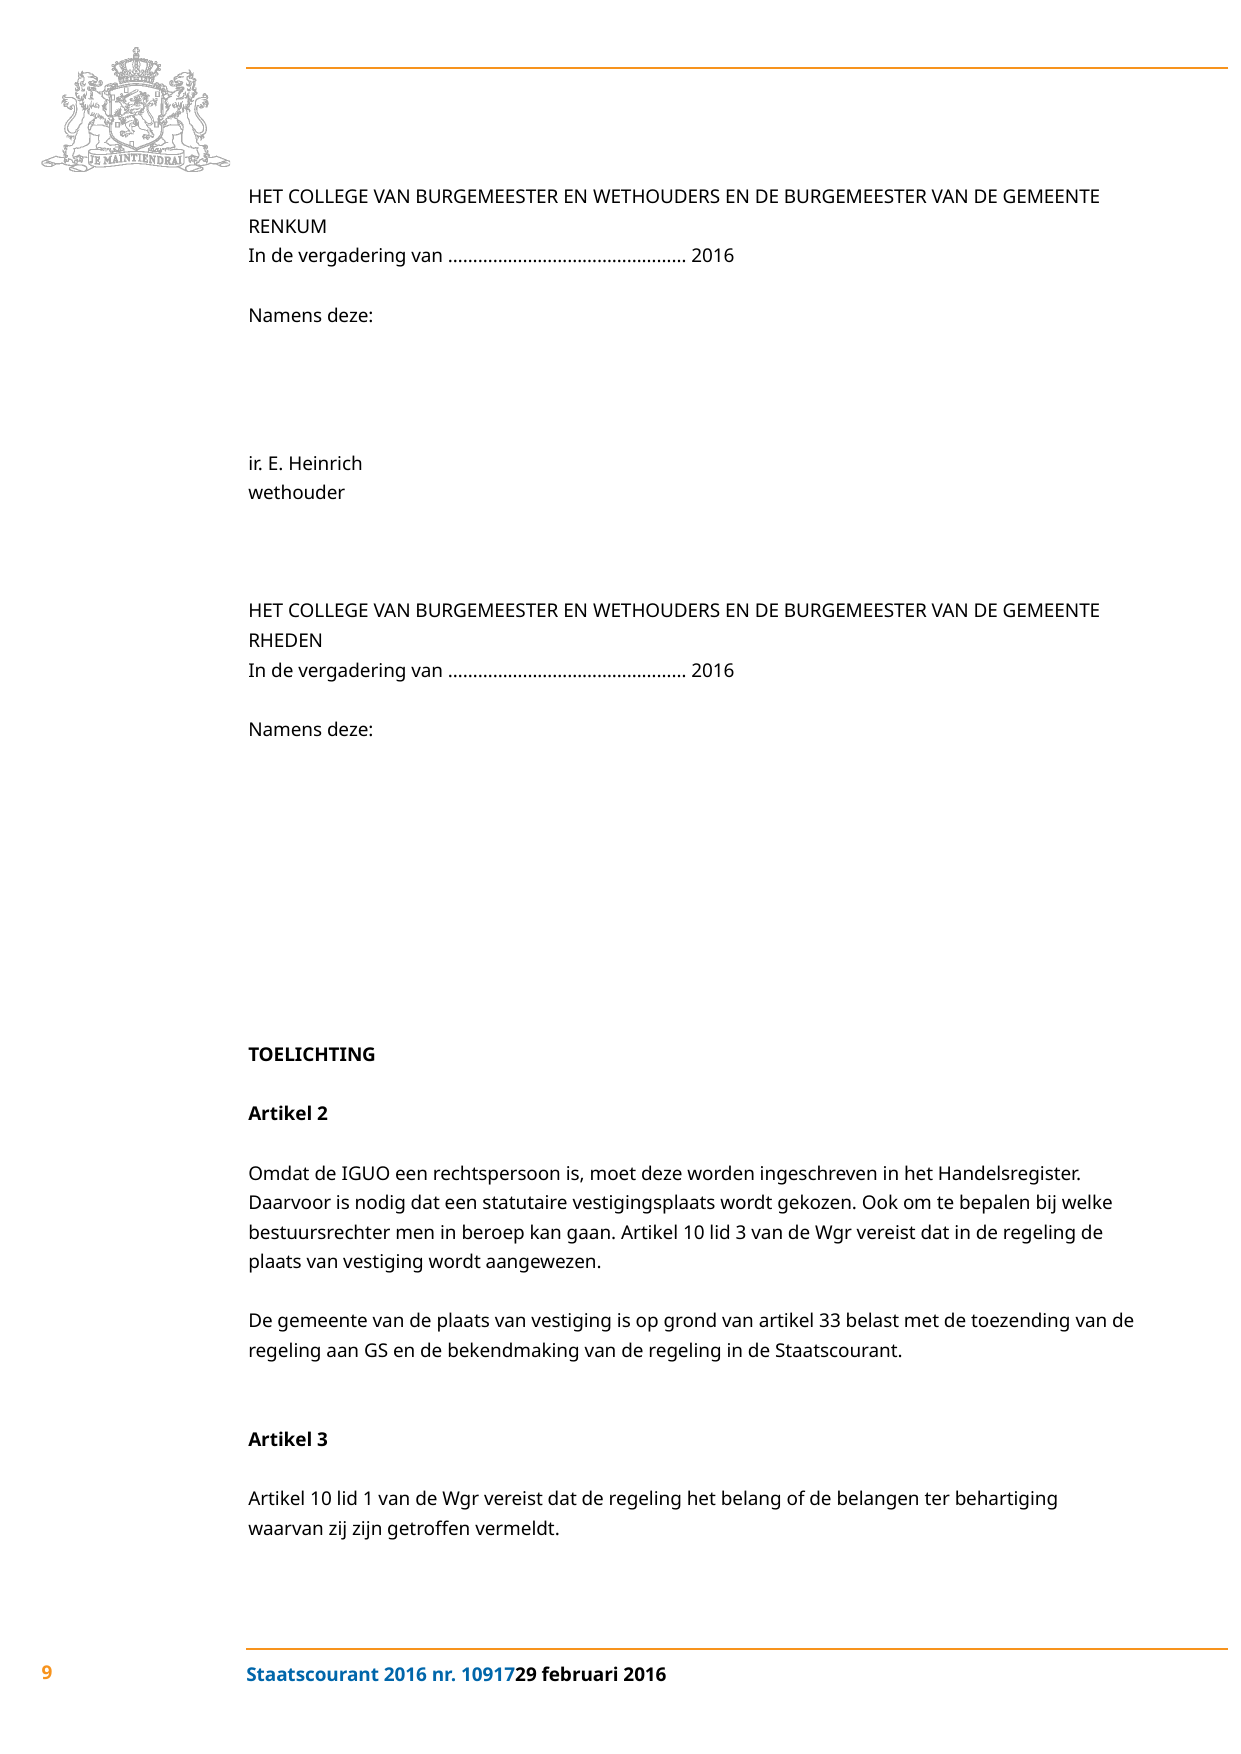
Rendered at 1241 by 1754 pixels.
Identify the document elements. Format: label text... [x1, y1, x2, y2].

text ir. E. Heinrich [248, 450, 1152, 476]
text Omdat de IGUO een rechtspersoon is, moet deze worden ingeschreven in het Handelsregister. Daarvoor is nodig dat een statutaire vestigingsplaats wordt gekozen. Ook om te bepalen bij welke bestuursrechter men in beroep kan gaan. Artikel 10 lid 3 van de Wgr vereist dat in de regeling de plaats van vestiging wordt aangewezen. [248, 1160, 1152, 1274]
picture [41, 47, 231, 172]
text Namens deze: [248, 716, 1152, 742]
text Artikel 10 lid 1 van de Wgr vereist dat de regeling het belang of de belangen ter behartiging [248, 1485, 1152, 1511]
text Artikel 3 [248, 1426, 1152, 1452]
text Namens deze: [248, 302, 1152, 328]
text In de vergadering van ………………………………………… 2016 [248, 243, 1152, 268]
text HET COLLEGE VAN BURGEMEESTER EN WETHOUDERS EN DE BURGEMEESTER VAN DE GEMEENTE RHEDEN [248, 598, 1152, 653]
text wethouder [248, 479, 1152, 505]
text waarvan zij zijn getroffen vermeldt. [248, 1515, 1152, 1541]
text Artikel 2 [248, 1101, 1152, 1126]
text TOELICHTING [248, 1041, 1152, 1067]
text In de vergadering van ………………………………………… 2016 [248, 657, 1152, 683]
text HET COLLEGE VAN BURGEMEESTER EN WETHOUDERS EN DE BURGEMEESTER VAN DE GEMEENTE RENKUM [248, 183, 1152, 239]
text De gemeente van de plaats van vestiging is op grond van artikel 33 belast met de toezending van de regeling aan GS en de bekendmaking van de regeling in de Staatscourant. [248, 1308, 1152, 1363]
